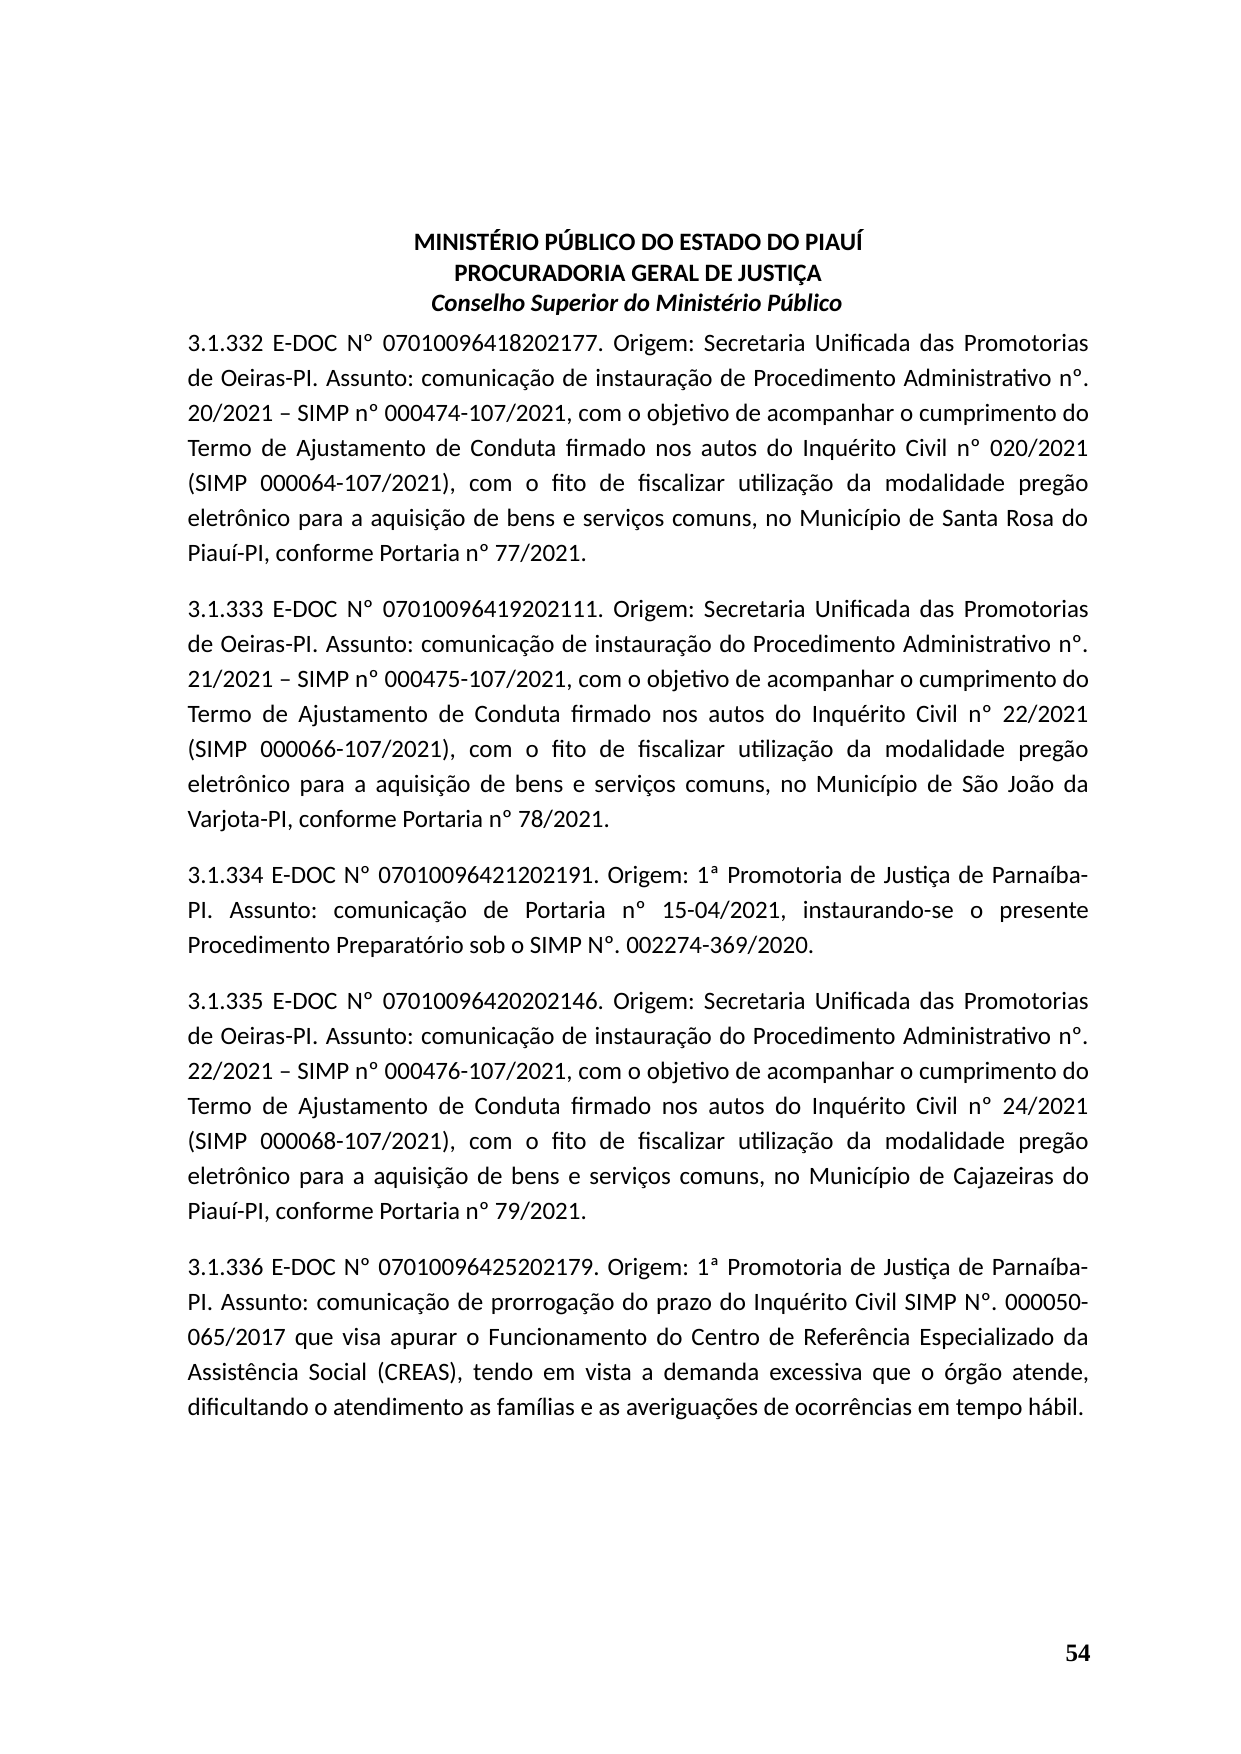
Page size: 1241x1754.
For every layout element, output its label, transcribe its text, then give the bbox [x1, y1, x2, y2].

text 3.1.334 E-DOC Nº 07010096421202191. Origem: 1ª Promotoria de Justiça de Parnaíba-PI. Assunto: comunicação de Portaria nº 15-04/2021, instaurando-se o presente Procedimento Preparatório sob o SIMP Nº. 002274-369/2020. [187, 859, 1090, 960]
text 3.1.336 E-DOC Nº 07010096425202179. Origem: 1ª Promotoria de Justiça de Parnaíba-PI. Assunto: comunicação de prorrogação do prazo do Inquérito Civil SIMP Nº. 000050-065/2017 que visa apurar o Funcionamento do Centro de Referência Especializado da Assistência Social (CREAS), tendo em vista a demanda excessiva que o órgão atende, dificultando o atendimento as famílias e as averiguações de ocorrências em tempo hábil. [187, 1251, 1090, 1421]
text 3.1.333 E-DOC Nº 07010096419202111. Origem: Secretaria Unificada das Promotorias de Oeiras-PI. Assunto: comunicação de instauração do Procedimento Administrativo nº. 21/2021 – SIMP nº 000475-107/2021, com o objetivo de acompanhar o cumprimento do Termo de Ajustamento de Conduta firmado nos autos do Inquérito Civil nº 22/2021 (SIMP 000066-107/2021), com o fito de fiscalizar utilização da modalidade pregão eletrônico para a aquisição de bens e serviços comuns, no Município de São João da Varjota-PI, conforme Portaria nº 78/2021. [187, 593, 1090, 834]
text 3.1.332 E-DOC Nº 07010096418202177. Origem: Secretaria Unificada das Promotorias de Oeiras-PI. Assunto: comunicação de instauração de Procedimento Administrativo nº. 20/2021 – SIMP nº 000474-107/2021, com o objetivo de acompanhar o cumprimento do Termo de Ajustamento de Conduta firmado nos autos do Inquérito Civil nº 020/2021 (SIMP 000064-107/2021), com o fito de fiscalizar utilização da modalidade pregão eletrônico para a aquisição de bens e serviços comuns, no Município de Santa Rosa do Piauí-PI, conforme Portaria nº 77/2021. [187, 327, 1090, 568]
text 3.1.335 E-DOC Nº 07010096420202146. Origem: Secretaria Unificada das Promotorias de Oeiras-PI. Assunto: comunicação de instauração do Procedimento Administrativo nº. 22/2021 – SIMP nº 000476-107/2021, com o objetivo de acompanhar o cumprimento do Termo de Ajustamento de Conduta firmado nos autos do Inquérito Civil nº 24/2021 (SIMP 000068-107/2021), com o fito de fiscalizar utilização da modalidade pregão eletrônico para a aquisição de bens e serviços comuns, no Município de Cajazeiras do Piauí-PI, conforme Portaria nº 79/2021. [187, 985, 1090, 1226]
